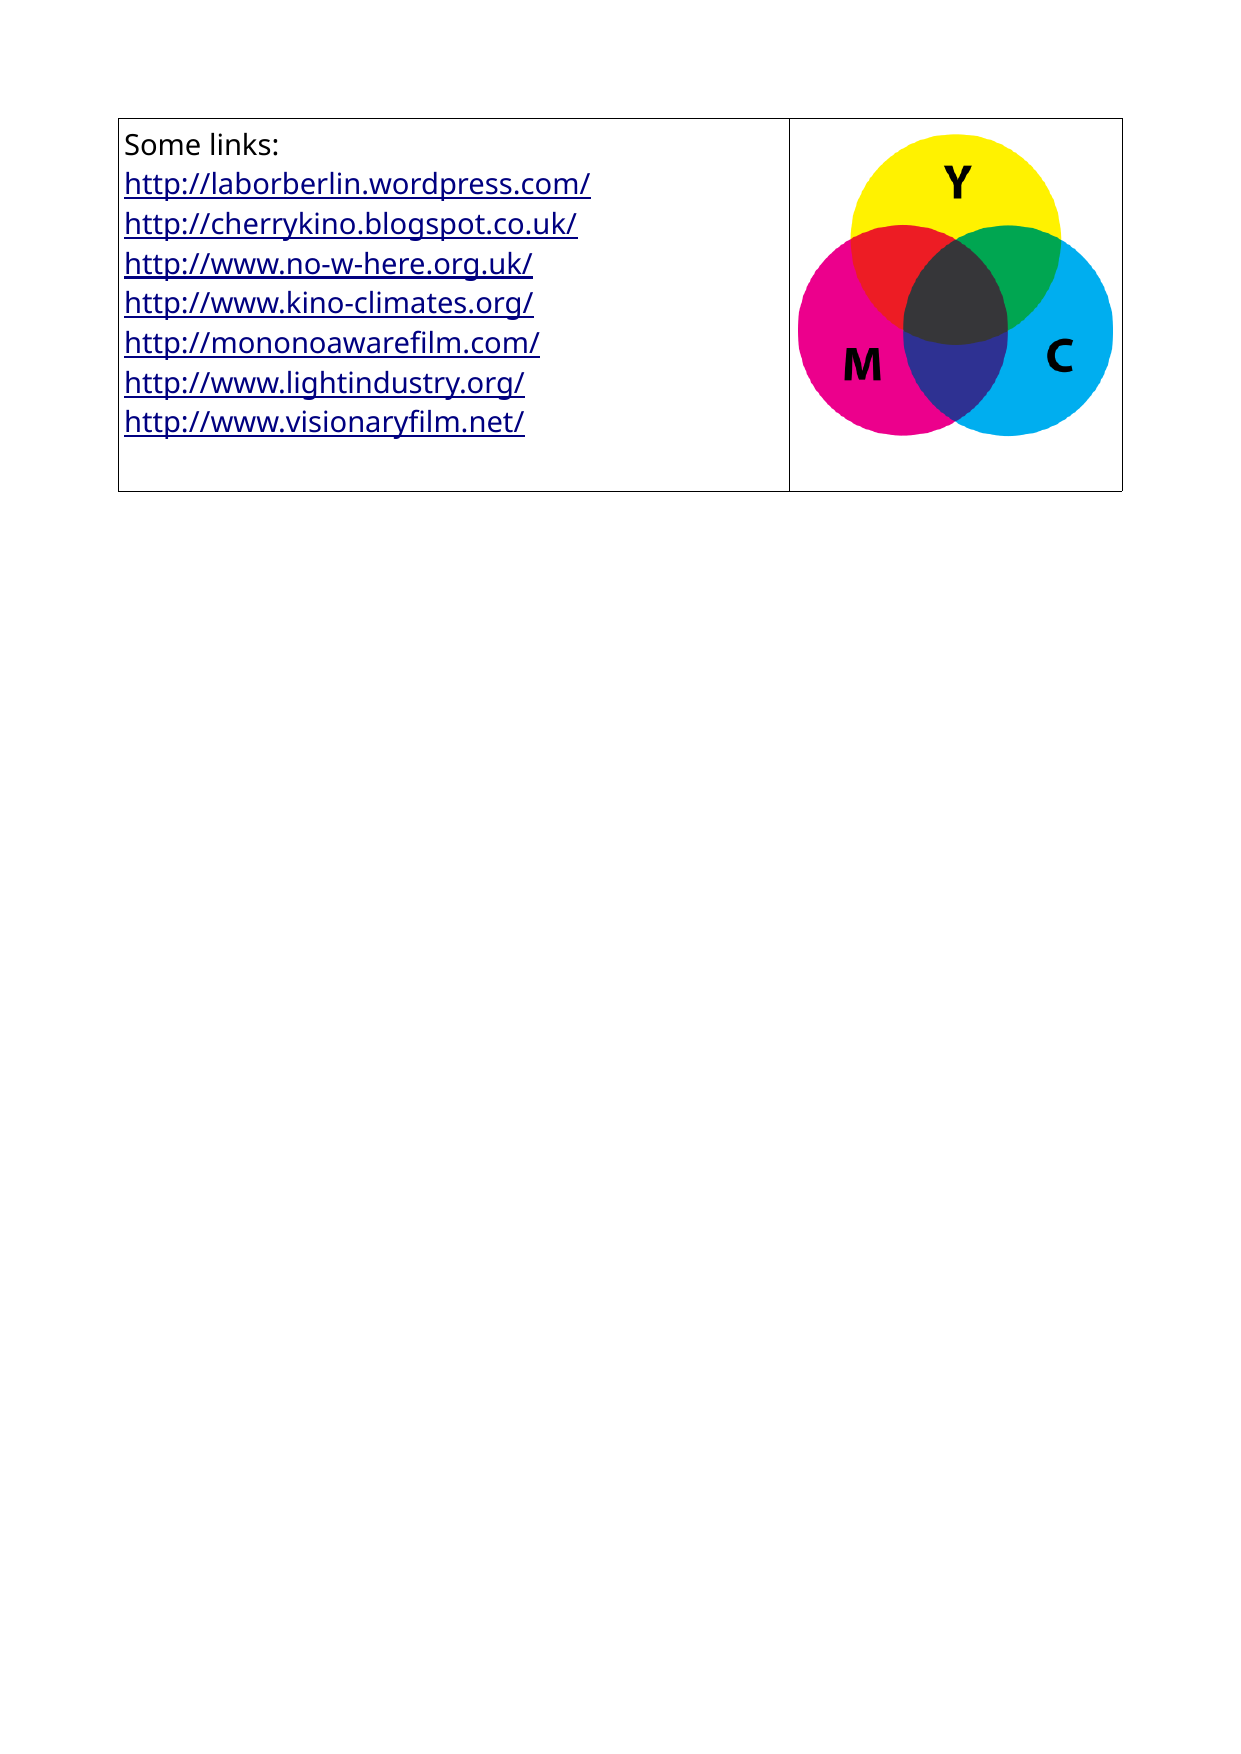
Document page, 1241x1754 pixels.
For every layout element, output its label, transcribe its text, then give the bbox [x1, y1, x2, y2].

table_header [790, 119, 1122, 491]
picture [795, 123, 1117, 446]
table_header Some links: http://laborberlin.wordpress.com/ http://cherrykino.blogspot.co.uk/ http://www.no-w-here.org.uk/ http://www.kino-climates.org/ http://mononoawarefilm.com/ http://www.lightindustry.org/ http://www.visionaryfilm.net/ [119, 119, 789, 491]
